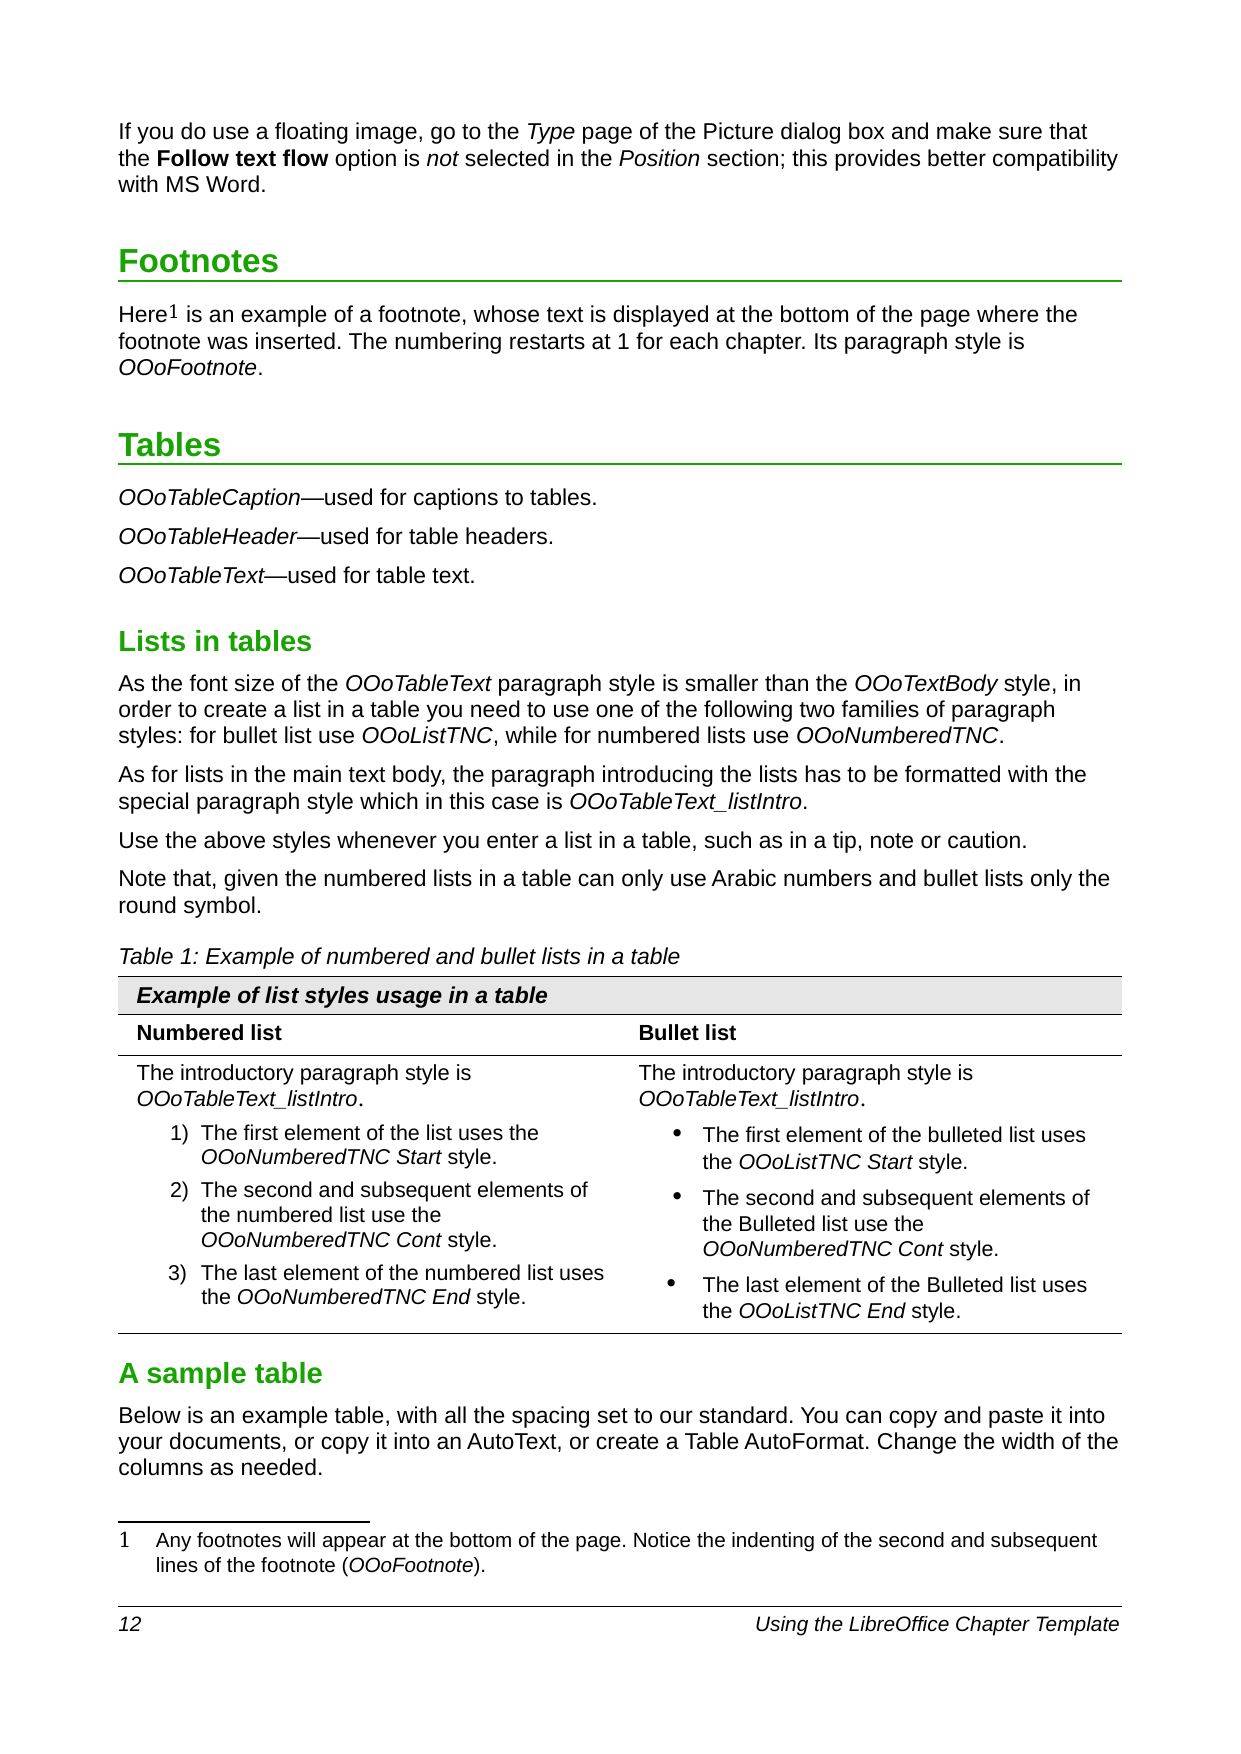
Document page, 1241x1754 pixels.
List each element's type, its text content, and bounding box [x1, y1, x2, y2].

table_header Example of list styles usage in a table [118, 977, 1122, 1014]
text Use the above styles whenever you enter a list in a table, such as in a tip, note or caution. [118, 827, 1122, 853]
text OOoTableHeader—used for table headers. [118, 523, 1122, 549]
table_cell The introductory paragraph style is OOoTableText_listIntro. The first element of the list uses the OOoNumberedTNC Start style. The second and subsequent elements of the numbered list use the OOoNumberedTNC Cont style. The last element of the numbered list uses the OOoNumberedTNC End style. [118, 1056, 620, 1332]
text Below is an example table, with all the spacing set to our standard. You can copy and paste it into your documents, or copy it into an AutoText, or create a Table AutoFormat. Change the width of the columns as needed. [118, 1402, 1122, 1481]
text Any footnotes will appear at the bottom of the page. Notice the indenting of the second and subsequent lines of the footnote (OOoFootnote). [118, 1528, 1122, 1576]
text As for lists in the main text body, the paragraph introducing the lists has to be formatted with the special paragraph style which in this case is OOoTableText_listIntro. [118, 761, 1122, 814]
subtitle A sample table [118, 1356, 1122, 1389]
subtitle Footnotes [118, 242, 1122, 280]
table_cell Bullet list [620, 1015, 1122, 1054]
text If you do use a floating image, go to the Type page of the Picture dialog box and make sure that the Follow text flow option is not selected in the Position section; this provides better compatibility with MS Word. [118, 118, 1122, 197]
subtitle Lists in tables [118, 624, 1122, 657]
subtitle Tables [118, 425, 1122, 463]
text OOoTableText—used for table text. [118, 562, 1122, 588]
table_cell The introductory paragraph style is OOoTableText_listIntro. The first element of the bulleted list uses the OOoListTNC Start style. The second and subsequent elements of the Bulleted list use the OOoNumberedTNC Cont style. The last element of the Bulleted list uses the OOoListTNC End style. [620, 1056, 1122, 1332]
text OOoTableCaption—used for captions to tables. [118, 484, 1122, 511]
text Table 1: Example of numbered and bullet lists in a table [118, 943, 1122, 969]
text As the font size of the OOoTableText paragraph style is smaller than the OOoTextBody style, in order to create a list in a table you need to use one of the following two families of paragraph styles: for bullet list use OOoListTNC, while for numbered lists use OOoNumberedTNC. [118, 670, 1122, 749]
table_cell Numbered list [118, 1015, 620, 1054]
text Note that, given the numbered lists in a table can only use Arabic numbers and bullet lists only the round symbol. [118, 865, 1122, 918]
text Here is an example of a footnote, whose text is displayed at the bottom of the page where the footnote was inserted. The numbering restarts at 1 for each chapter. Its paragraph style is OOoFootnote. [118, 301, 1122, 381]
